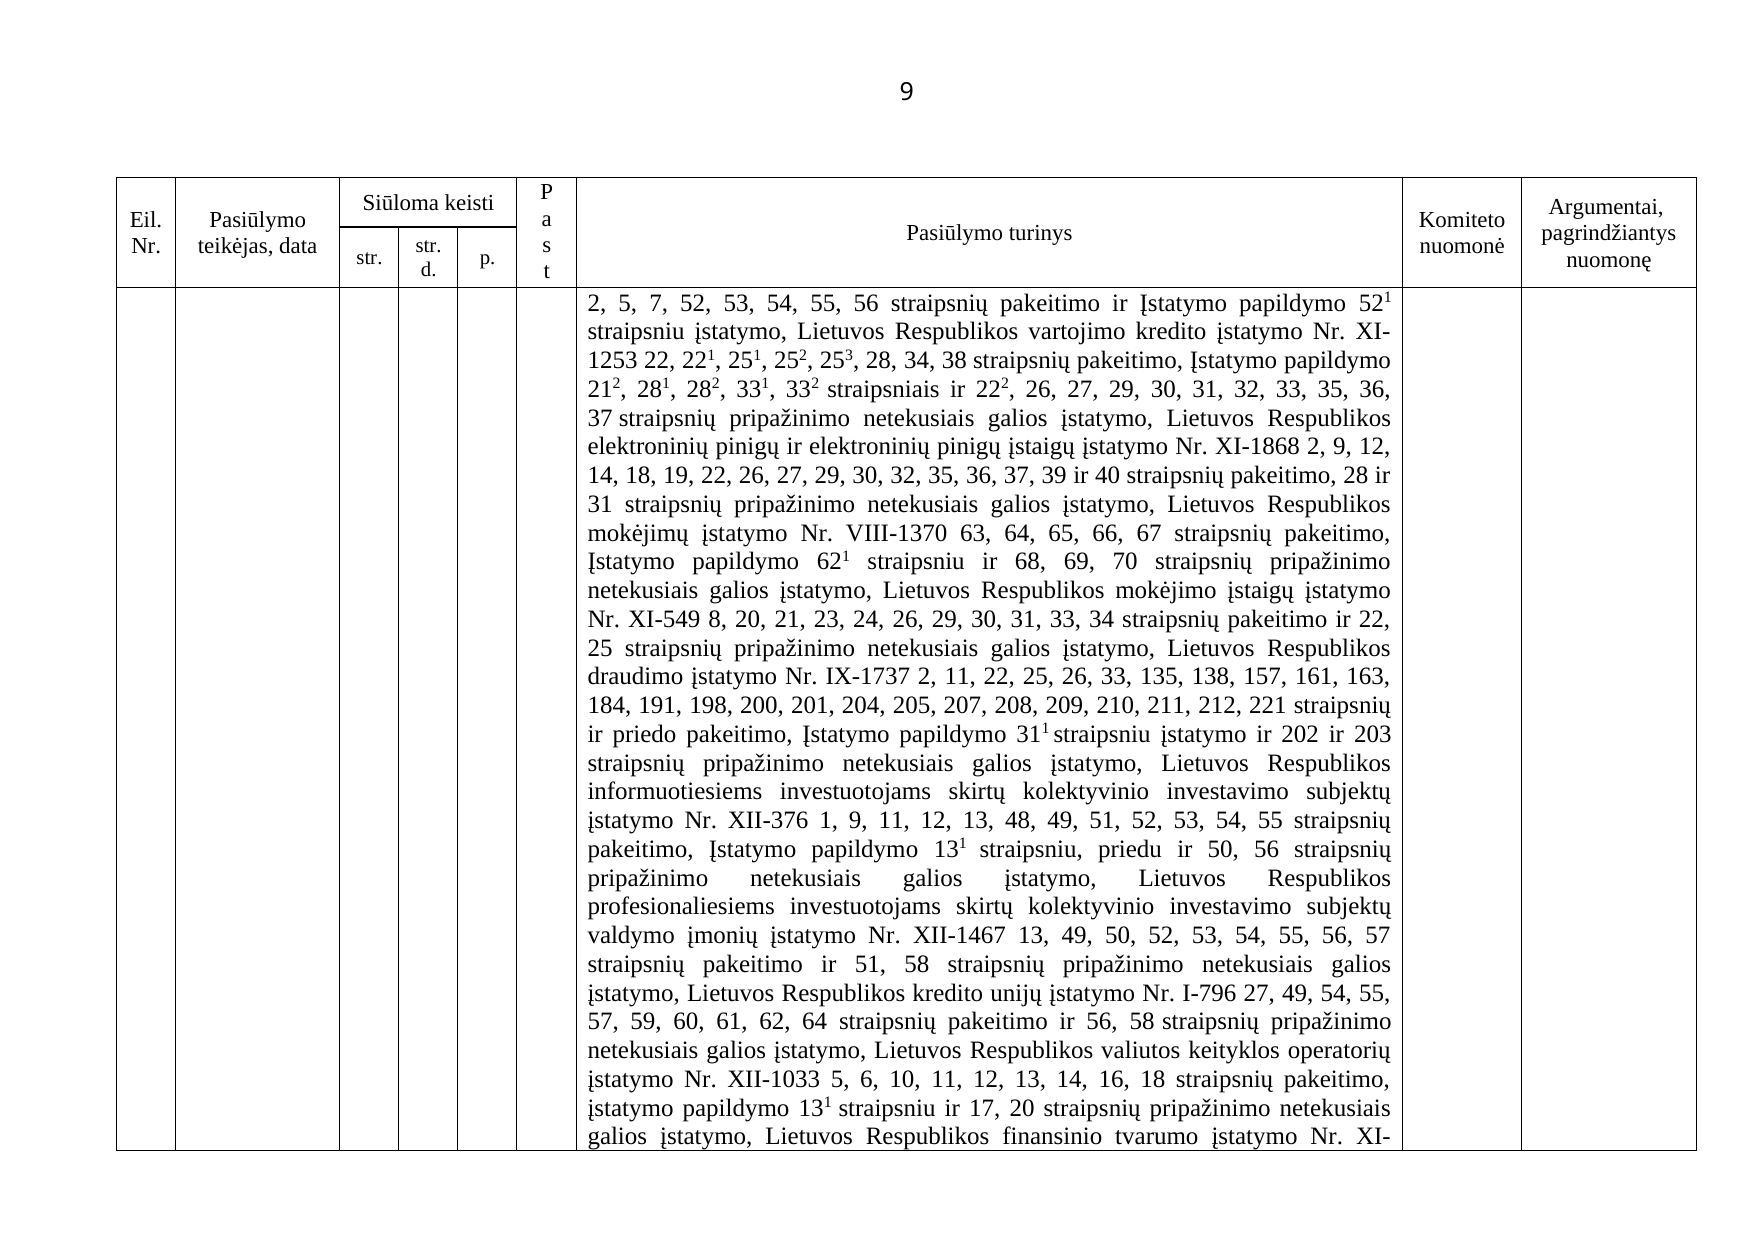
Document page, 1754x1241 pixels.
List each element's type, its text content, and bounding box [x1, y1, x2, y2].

table_header Siūloma keisti [340, 178, 516, 226]
table_cell [517, 288, 576, 1150]
table_header Komiteto nuomonė [1403, 178, 1521, 287]
table_header Pasiūlymo turinys [577, 178, 1402, 287]
table_cell str. [340, 228, 398, 287]
table_cell 2, 5, 7, 52, 53, 54, 55, 56 straipsnių pakeitimo ir Įstatymo papildymo 521 straipsniu įstatymo, Lietuvos Respublikos vartojimo kredito įstatymo Nr. XI-1253 22, 221, 251, 252, 253, 28, 34, 38 straipsnių pakeitimo, Įstatymo papildymo 212, 281, 282, 331, 332 straipsniais ir 222, 26, 27, 29, 30, 31, 32, 33, 35, 36, 37 straipsnių pripažinimo netekusiais galios įstatymo, Lietuvos Respublikos elektroninių pinigų ir elektroninių pinigų įstaigų įstatymo Nr. XI-1868 2, 9, 12, 14, 18, 19, 22, 26, 27, 29, 30, 32, 35, 36, 37, 39 ir 40 straipsnių pakeitimo, 28 ir 31 straipsnių pripažinimo netekusiais galios įstatymo, Lietuvos Respublikos mokėjimų įstatymo Nr. VIII-1370 63, 64, 65, 66, 67 straipsnių pakeitimo, Įstatymo papildymo 621 straipsniu ir 68, 69, 70 straipsnių pripažinimo netekusiais galios įstatymo, Lietuvos Respublikos mokėjimo įstaigų įstatymo Nr. XI-549 8, 20, 21, 23, 24, 26, 29, 30, 31, 33, 34 straipsnių pakeitimo ir 22, 25 straipsnių pripažinimo netekusiais galios įstatymo, Lietuvos Respublikos draudimo įstatymo Nr. IX-1737 2, 11, 22, 25, 26, 33, 135, 138, 157, 161, 163, 184, 191, 198, 200, 201, 204, 205, 207, 208, 209, 210, 211, 212, 221 straipsnių ir priedo pakeitimo, Įstatymo papildymo 311 straipsniu įstatymo ir 202 ir 203 straipsnių pripažinimo netekusiais galios įstatymo, Lietuvos Respublikos informuotiesiems investuotojams skirtų kolektyvinio investavimo subjektų įstatymo Nr. XII-376 1, 9, 11, 12, 13, 48, 49, 51, 52, 53, 54, 55 straipsnių pakeitimo, Įstatymo papildymo 131 straipsniu, priedu ir 50, 56 straipsnių pripažinimo netekusiais galios įstatymo, Lietuvos Respublikos profesionaliesiems investuotojams skirtų kolektyvinio investavimo subjektų valdymo įmonių įstatymo Nr. XII-1467 13, 49, 50, 52, 53, 54, 55, 56, 57 straipsnių pakeitimo ir 51, 58 straipsnių pripažinimo netekusiais galios įstatymo, Lietuvos Respublikos kredito unijų įstatymo Nr. I-796 27, 49, 54, 55, 57, 59, 60, 61, 62, 64 straipsnių pakeitimo ir 56, 58 straipsnių pripažinimo netekusiais galios įstatymo, Lietuvos Respublikos valiutos keityklos operatorių įstatymo Nr. XII-1033 5, 6, 10, 11, 12, 13, 14, 16, 18 straipsnių pakeitimo, įstatymo papildymo 131 straipsniu ir 17, 20 straipsnių pripažinimo netekusiais galios įstatymo, Lietuvos Respublikos finansinio tvarumo įstatymo Nr. XI- [577, 288, 1402, 1150]
table_header Pasiūlymo teikėjas, data [176, 178, 339, 287]
table_header Pastabos [517, 178, 576, 287]
table_cell [117, 288, 175, 1150]
table_cell str. d. [399, 228, 457, 287]
table_cell [458, 288, 516, 1150]
table_cell [1403, 288, 1521, 1150]
table_header Argumentai, pagrindžiantys nuomonę [1522, 178, 1696, 287]
table_cell [399, 288, 457, 1150]
table_cell [1522, 288, 1696, 1150]
table_cell [176, 288, 339, 1150]
table_header Eil. Nr. [117, 178, 175, 287]
table_cell p. [458, 228, 516, 287]
table_cell [340, 288, 398, 1150]
